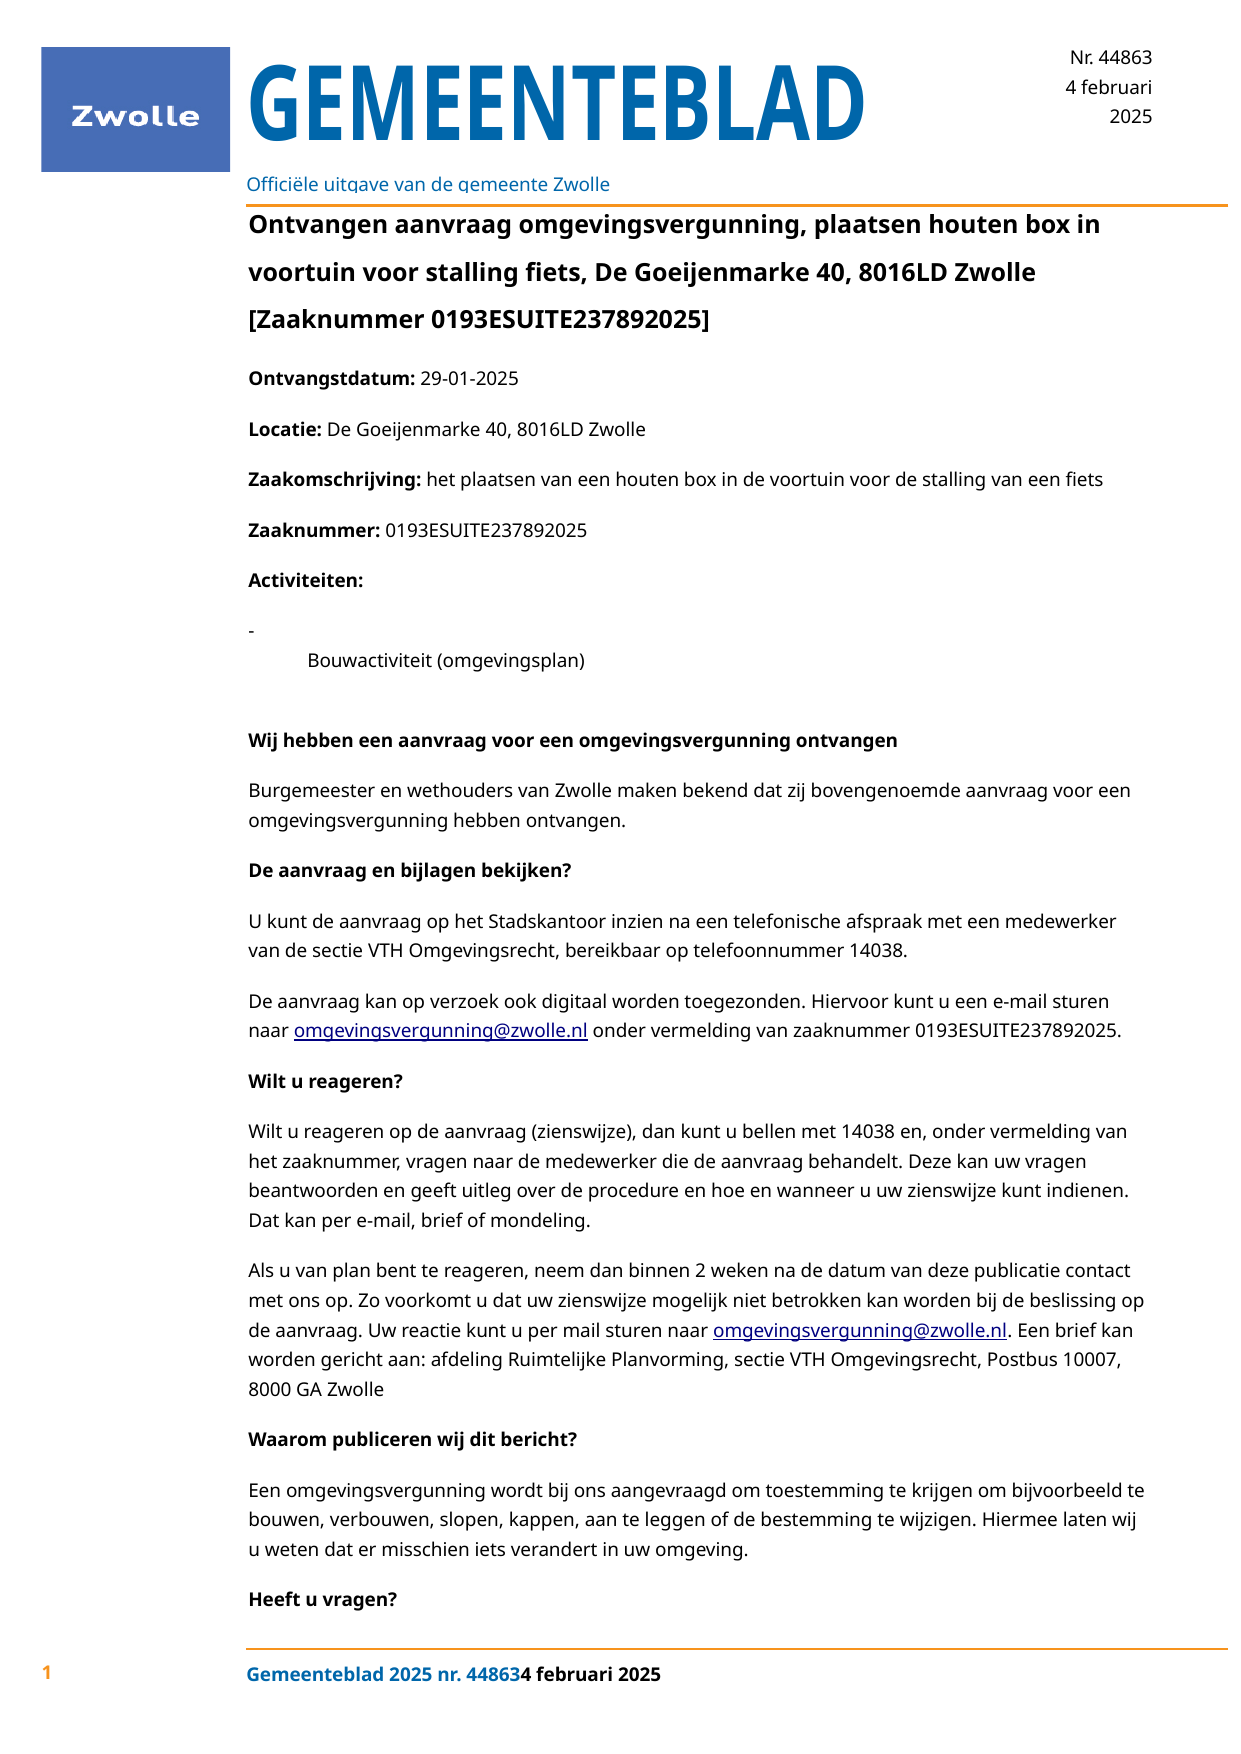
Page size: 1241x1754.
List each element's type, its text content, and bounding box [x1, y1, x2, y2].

text Zaaknummer: 0193ESUITE237892025 [248, 517, 1152, 542]
text Burgemeester en wethouders van Zwolle maken bekend dat zij bovengenoemde aanvraag voor een omgevingsvergunning hebben ontvangen. [248, 778, 1152, 833]
text Wij hebben een aanvraag voor een omgevingsvergunning ontvangen [248, 727, 1152, 753]
text Ontvangstdatum: 29-01-2025 [248, 366, 1152, 391]
text Locatie: De Goeijenmarke 40, 8016LD Zwolle [248, 416, 1152, 442]
text Activiteiten: [248, 567, 1152, 593]
text Als u van plan bent te reageren, neem dan binnen 2 weken na de datum van deze publicatie contact met ons op. Zo voorkomt u dat uw zienswijze mogelijk niet betrokken kan worden bij de beslissing op de aanvraag. Uw reactie kunt u per mail sturen naar omgevingsvergunning@zwolle.nl. Een brief kan worden gericht aan: afdeling Ruimtelijke Planvorming, sectie VTH Omgevingsrecht, Postbus 10007, 8000 GA Zwolle [248, 1258, 1152, 1402]
text Een omgevingsvergunning wordt bij ons aangevraagd om toestemming te krijgen om bijvoorbeeld te bouwen, verbouwen, slopen, kappen, aan te leggen of de bestemming te wijzigen. Hiermee laten wij u weten dat er misschien iets verandert in uw omgeving. [248, 1477, 1152, 1562]
text U kunt de aanvraag op het Stadskantoor inzien na een telefonische afspraak met een medewerker van de sectie VTH Omgevingsrecht, bereikbaar op telefoonnummer 14038. [248, 908, 1152, 963]
text Wilt u reageren? [248, 1068, 1152, 1094]
list Bouwactiviteit (omgevingsplan) [248, 647, 1152, 673]
text Wilt u reageren op de aanvraag (zienswijze), dan kunt u bellen met 14038 en, onder vermelding van het zaaknummer, vragen naar de medewerker die de aanvraag behandelt. Deze kan uw vragen beantwoorden en geeft uitleg over de procedure en hoe en wanneer u uw zienswijze kunt indienen. Dat kan per e-mail, brief of mondeling. [248, 1118, 1152, 1233]
text Ontvangen aanvraag omgevingsvergunning, plaatsen houten box in voortuin voor stalling fiets, De Goeijenmarke 40, 8016LD Zwolle [Zaaknummer 0193ESUITE237892025] [248, 207, 1152, 336]
text Heeft u vragen? [248, 1586, 1152, 1612]
picture [41, 47, 231, 172]
text De aanvraag kan op verzoek ook digitaal worden toegezonden. Hiervoor kunt u een e-mail sturen naar omgevingsvergunning@zwolle.nl onder vermelding van zaaknummer 0193ESUITE237892025. [248, 988, 1152, 1043]
text De aanvraag en bijlagen bekijken? [248, 858, 1152, 883]
text Zaakomschrijving: het plaatsen van een houten box in de voortuin voor de stalling van een fiets [248, 466, 1152, 492]
text Waarom publiceren wij dit bericht? [248, 1426, 1152, 1452]
